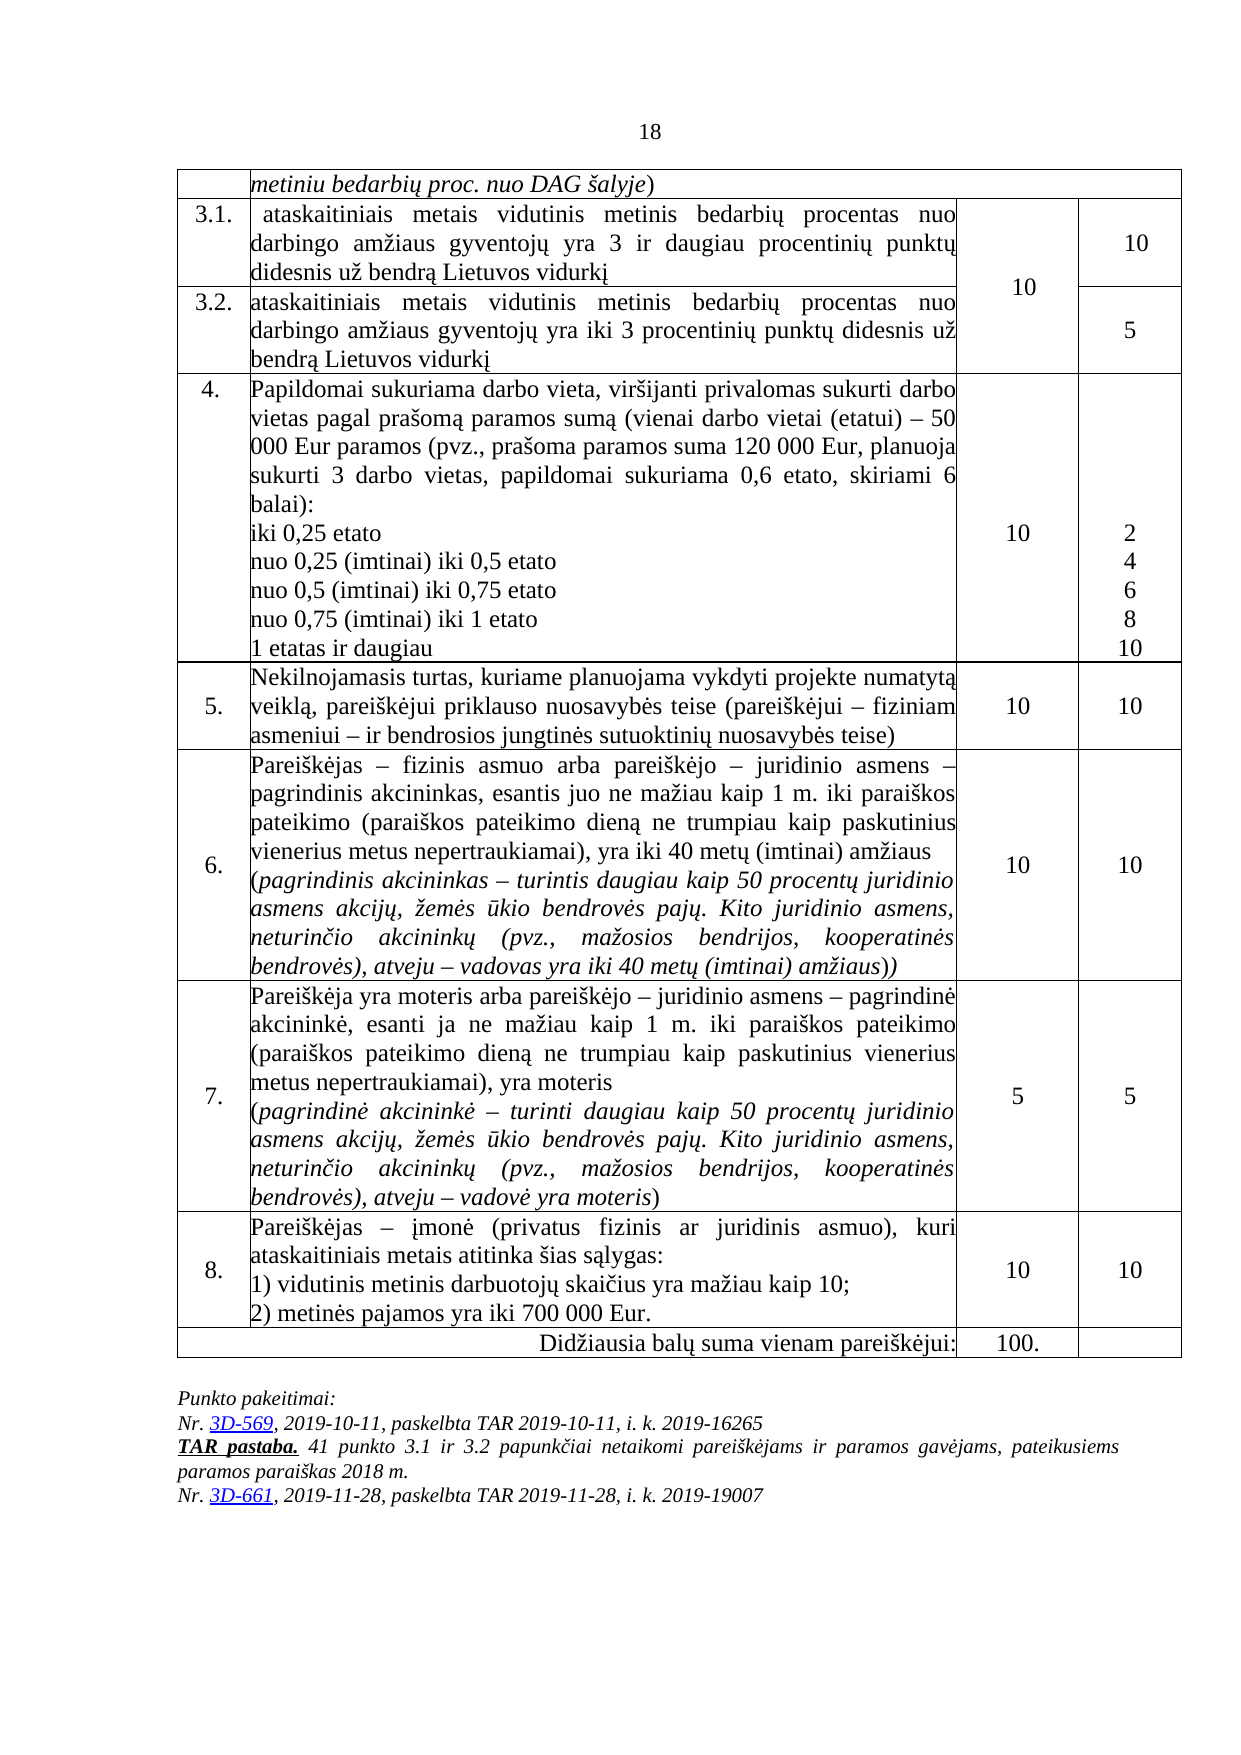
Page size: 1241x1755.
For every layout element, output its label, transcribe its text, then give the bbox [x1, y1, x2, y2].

table_cell 2 4 6 8 10 [1079, 374, 1181, 661]
text Punkto pakeitimai: [177, 1386, 1122, 1410]
table_cell 6. [178, 750, 250, 980]
table_cell 4. [178, 374, 250, 661]
table_cell 5 [957, 981, 1078, 1211]
text TAR pastaba. 41 punkto 3.1 ir 3.2 papunkčiai netaikomi pareiškėjams ir paramos gavėjams, pateikusiems paramos paraiškas 2018 m. [177, 1434, 1122, 1483]
text Nr. 3D-569, 2019-10-11, paskelbta TAR 2019-10-11, i. k. 2019-16265 [177, 1410, 1122, 1434]
table_cell 8. [178, 1212, 250, 1327]
table_cell 10 [1079, 1212, 1181, 1327]
table_cell 10 [1079, 199, 1181, 286]
table_cell 10 [957, 663, 1078, 749]
table_cell 7. [178, 981, 250, 1211]
table_cell 100. [957, 1328, 1078, 1357]
table_cell Pareiškėja yra moteris arba pareiškėjo – juridinio asmens – pagrindinė akcininkė, esanti ja ne mažiau kaip 1 m. iki paraiškos pateikimo (paraiškos pateikimo dieną ne trumpiau kaip paskutinius vienerius metus nepertraukiamai), yra moteris (pagrindinė akcininkė – turinti daugiau kaip 50 procentų juridinio asmens akcijų, žemės ūkio bendrovės pajų. Kito juridinio asmens, neturinčio akcininkų (pvz., mažosios bendrijos, kooperatinės bendrovės), atveju – vadovė yra moteris) [251, 981, 956, 1211]
table_cell 10 [957, 750, 1078, 980]
table_cell 5 [1079, 981, 1181, 1211]
table_cell 10 [1079, 663, 1181, 749]
table_cell 3.2. [178, 287, 250, 373]
table_cell 10 [1079, 750, 1181, 980]
table_cell Papildomai sukuriama darbo vieta, viršijanti privalomas sukurti darbo vietas pagal prašomą paramos sumą (vienai darbo vietai (etatui) – 50 000 Eur paramos (pvz., prašoma paramos suma 120 000 Eur, planuoja sukurti 3 darbo vietas, papildomai sukuriama 0,6 etato, skiriami 6 balai): iki 0,25 etato nuo 0,25 (imtinai) iki 0,5 etato nuo 0,5 (imtinai) iki 0,75 etato nuo 0,75 (imtinai) iki 1 etato 1 etatas ir daugiau [251, 374, 956, 661]
table_cell [1079, 1328, 1181, 1357]
table_cell 5 [1079, 287, 1181, 373]
table_cell Pareiškėjas – fizinis asmuo arba pareiškėjo – juridinio asmens – pagrindinis akcininkas, esantis juo ne mažiau kaip 1 m. iki paraiškos pateikimo (paraiškos pateikimo dieną ne trumpiau kaip paskutinius vienerius metus nepertraukiamai), yra iki 40 metų (imtinai) amžiaus (pagrindinis akcininkas – turintis daugiau kaip 50 procentų juridinio asmens akcijų, žemės ūkio bendrovės pajų. Kito juridinio asmens, neturinčio akcininkų (pvz., mažosios bendrijos, kooperatinės bendrovės), atveju – vadovas yra iki 40 metų (imtinai) amžiaus)) [251, 750, 956, 980]
table_cell 3.1. [178, 199, 250, 286]
table_cell ataskaitiniais metais vidutinis metinis bedarbių procentas nuo darbingo amžiaus gyventojų yra iki 3 procentinių punktų didesnis už bendrą Lietuvos vidurkį [251, 287, 956, 373]
table_cell „3. [178, 170, 250, 198]
table_cell Didžiausia balų suma vienam pareiškėjui: [178, 1328, 956, 1357]
table_cell ataskaitiniais metais vidutinis metinis bedarbių procentas nuo darbingo amžiaus gyventojų yra 3 ir daugiau procentinių punktų didesnis už bendrą Lietuvos vidurkį [251, 199, 956, 286]
table_cell metiniu bedarbių proc. nuo DAG šalyje) [251, 170, 1181, 198]
table_cell 10 [957, 374, 1078, 661]
table_cell 10 [957, 199, 1078, 373]
table_cell 5. [178, 663, 250, 749]
text Nr. 3D-661, 2019-11-28, paskelbta TAR 2019-11-28, i. k. 2019-19007 [177, 1483, 1122, 1507]
table_cell 10 [957, 1212, 1078, 1327]
table_cell Pareiškėjas – įmonė (privatus fizinis ar juridinis asmuo), kuri ataskaitiniais metais atitinka šias sąlygas: 1) vidutinis metinis darbuotojų skaičius yra mažiau kaip 10; 2) metinės pajamos yra iki 700 000 Eur. [251, 1212, 956, 1327]
table_cell Nekilnojamasis turtas, kuriame planuojama vykdyti projekte numatytą veiklą, pareiškėjui priklauso nuosavybės teise (pareiškėjui – fiziniam asmeniui – ir bendrosios jungtinės sutuoktinių nuosavybės teise) [251, 663, 956, 749]
